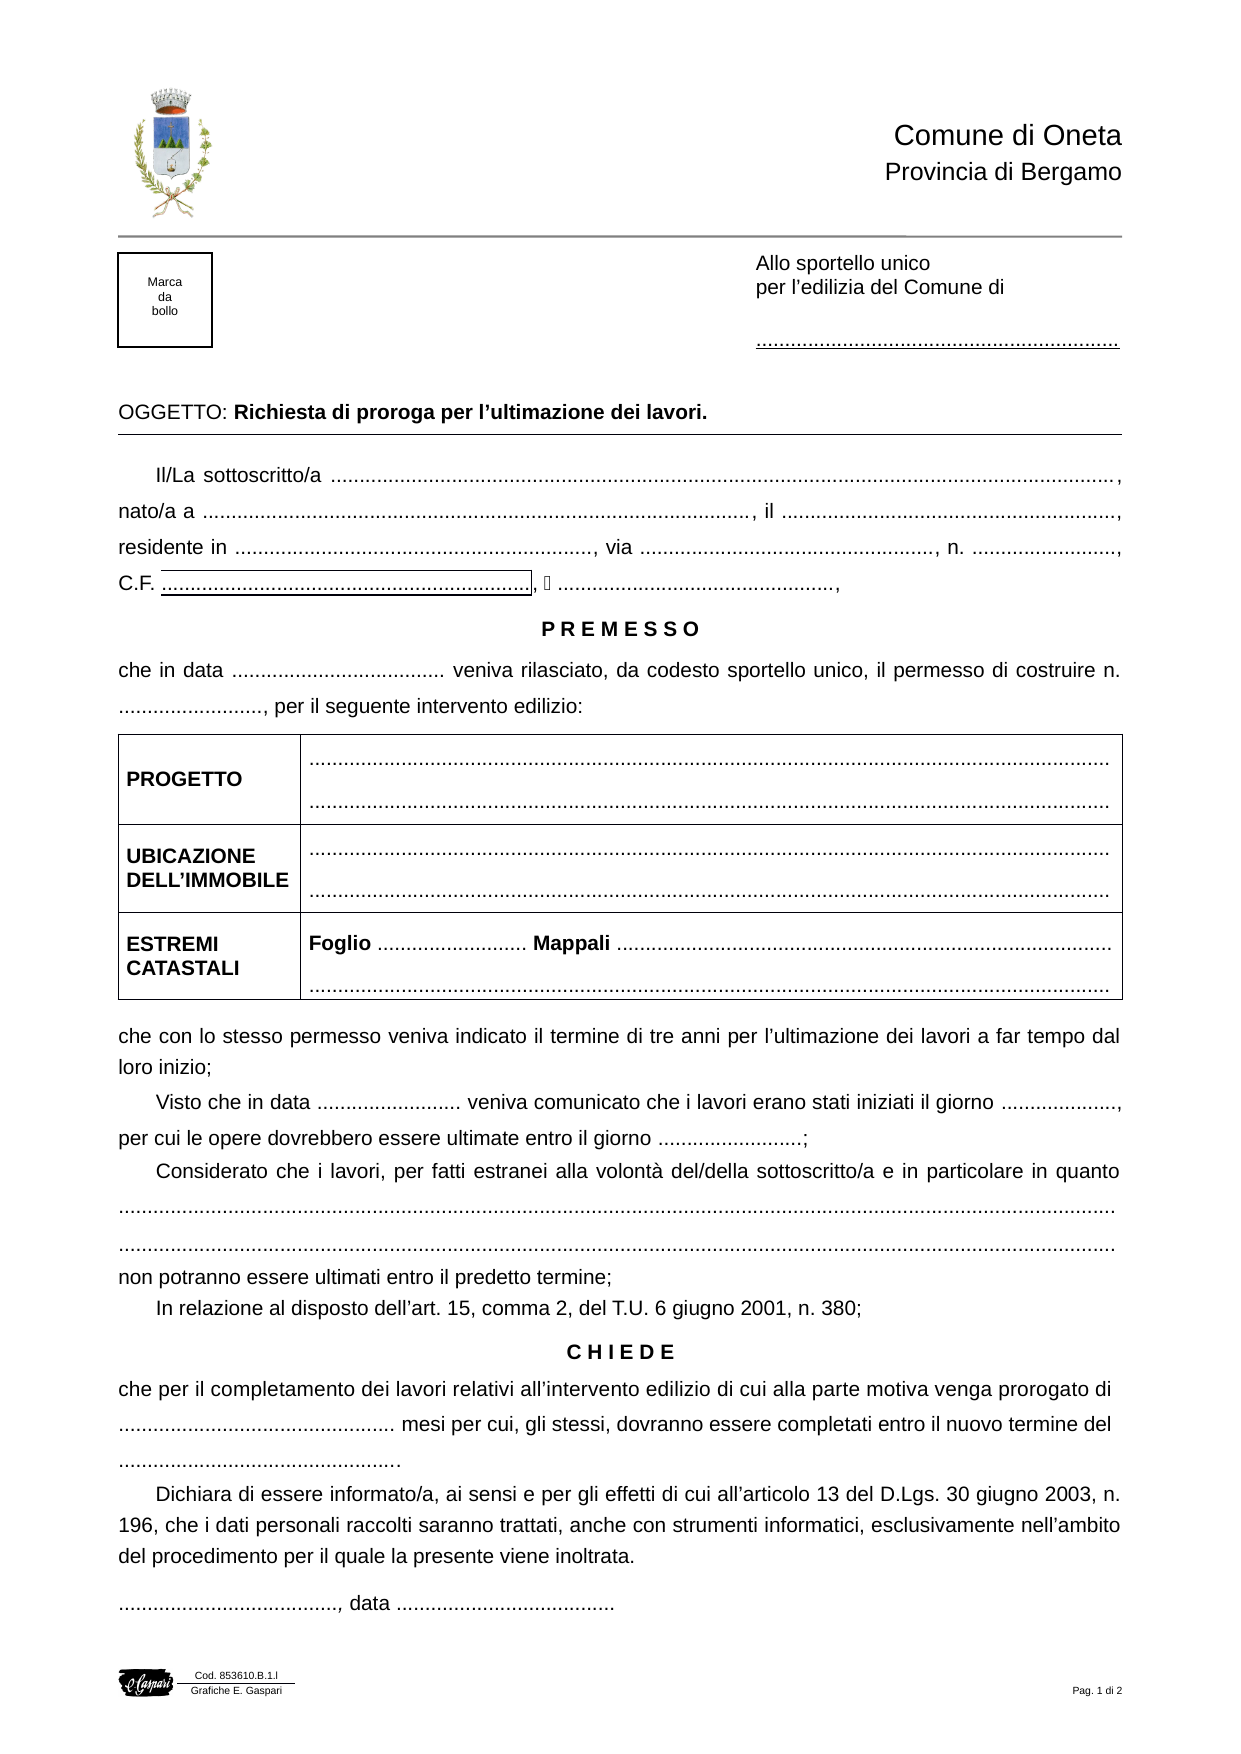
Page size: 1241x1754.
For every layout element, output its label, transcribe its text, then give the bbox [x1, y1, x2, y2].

table_header ........................................................................................................................................... ........................................................................................................................................... [301, 735, 1122, 824]
table_cell UBICAZIONE DELL’IMMOBILE [119, 825, 300, 912]
text che con lo stesso permesso veniva indicato il termine di tre anni per l’ultimazione dei lavori a far tempo dal loro inizio; [118, 1024, 1122, 1079]
text In relazione al disposto dell’art. 15, comma 2, del T.U. 6 giugno 2001, n. 380; [118, 1296, 1122, 1320]
picture [118, 1668, 174, 1697]
picture [122, 87, 224, 219]
text ............................................................................................................................................................................. [118, 1228, 1122, 1256]
text ......................................, data ...................................... [118, 1587, 1122, 1616]
subtitle P R E M E S S O [118, 617, 1122, 641]
text per l’edilizia del Comune di [756, 275, 1122, 299]
text Visto che in data ......................... veniva comunicato che i lavori erano stati iniziati il giorno ...................., per cui le opere dovrebbero essere ultimate entro il giorno .........................; [118, 1086, 1122, 1151]
text OGGETTO: Richiesta di proroga per l’ultimazione dei lavori. [118, 400, 1122, 434]
table_cell ........................................................................................................................................... ........................................................................................................................................... [301, 825, 1122, 912]
table_header PROGETTO [119, 735, 300, 824]
text Considerato che i lavori, per fatti estranei alla volontà del/della sottoscritto/a e in particolare in quanto ............................................................................................................................................................................. [118, 1159, 1122, 1219]
text Allo sportello unico [756, 251, 1122, 275]
table_cell Foglio .......................... Mappali ...................................................................................... ........................................................................................................................................... [301, 913, 1122, 999]
text che per il completamento dei lavori relativi all’intervento edilizio di cui alla parte motiva venga prorogato di ................................................ mesi per cui, gli stessi, dovranno essere completati entro il nuovo termine del ................................................. [118, 1377, 1122, 1473]
text Provincia di Bergamo [224, 157, 1122, 185]
text Comune di Oneta [224, 118, 1122, 152]
text ............................................................... [756, 323, 1122, 352]
text che in data ..................................... veniva rilasciato, da codesto sportello unico, il permesso di costruire n. ........................., per il seguente intervento edilizio: [118, 654, 1122, 719]
subtitle C H I E D E [118, 1340, 1122, 1364]
text non potranno essere ultimati entro il predetto termine; [118, 1265, 1122, 1289]
text Il/La sottoscritto/a ........................................................................................................................................, nato/a a ..............................................................................................., il .........................................................., residente in .............................................................., via ..................................................., n. ........................., C.F. ................................................................,  ................................................, [118, 459, 1122, 596]
table_cell ESTREMI CATASTALI [119, 913, 300, 999]
text Dichiara di essere informato/a, ai sensi e per gli effetti di cui all’articolo 13 del D.Lgs. 30 giugno 2003, n. 196, che i dati personali raccolti saranno trattati, anche con strumenti informatici, esclusivamente nell’ambito del procedimento per il quale la presente viene inoltrata. [118, 1482, 1122, 1568]
